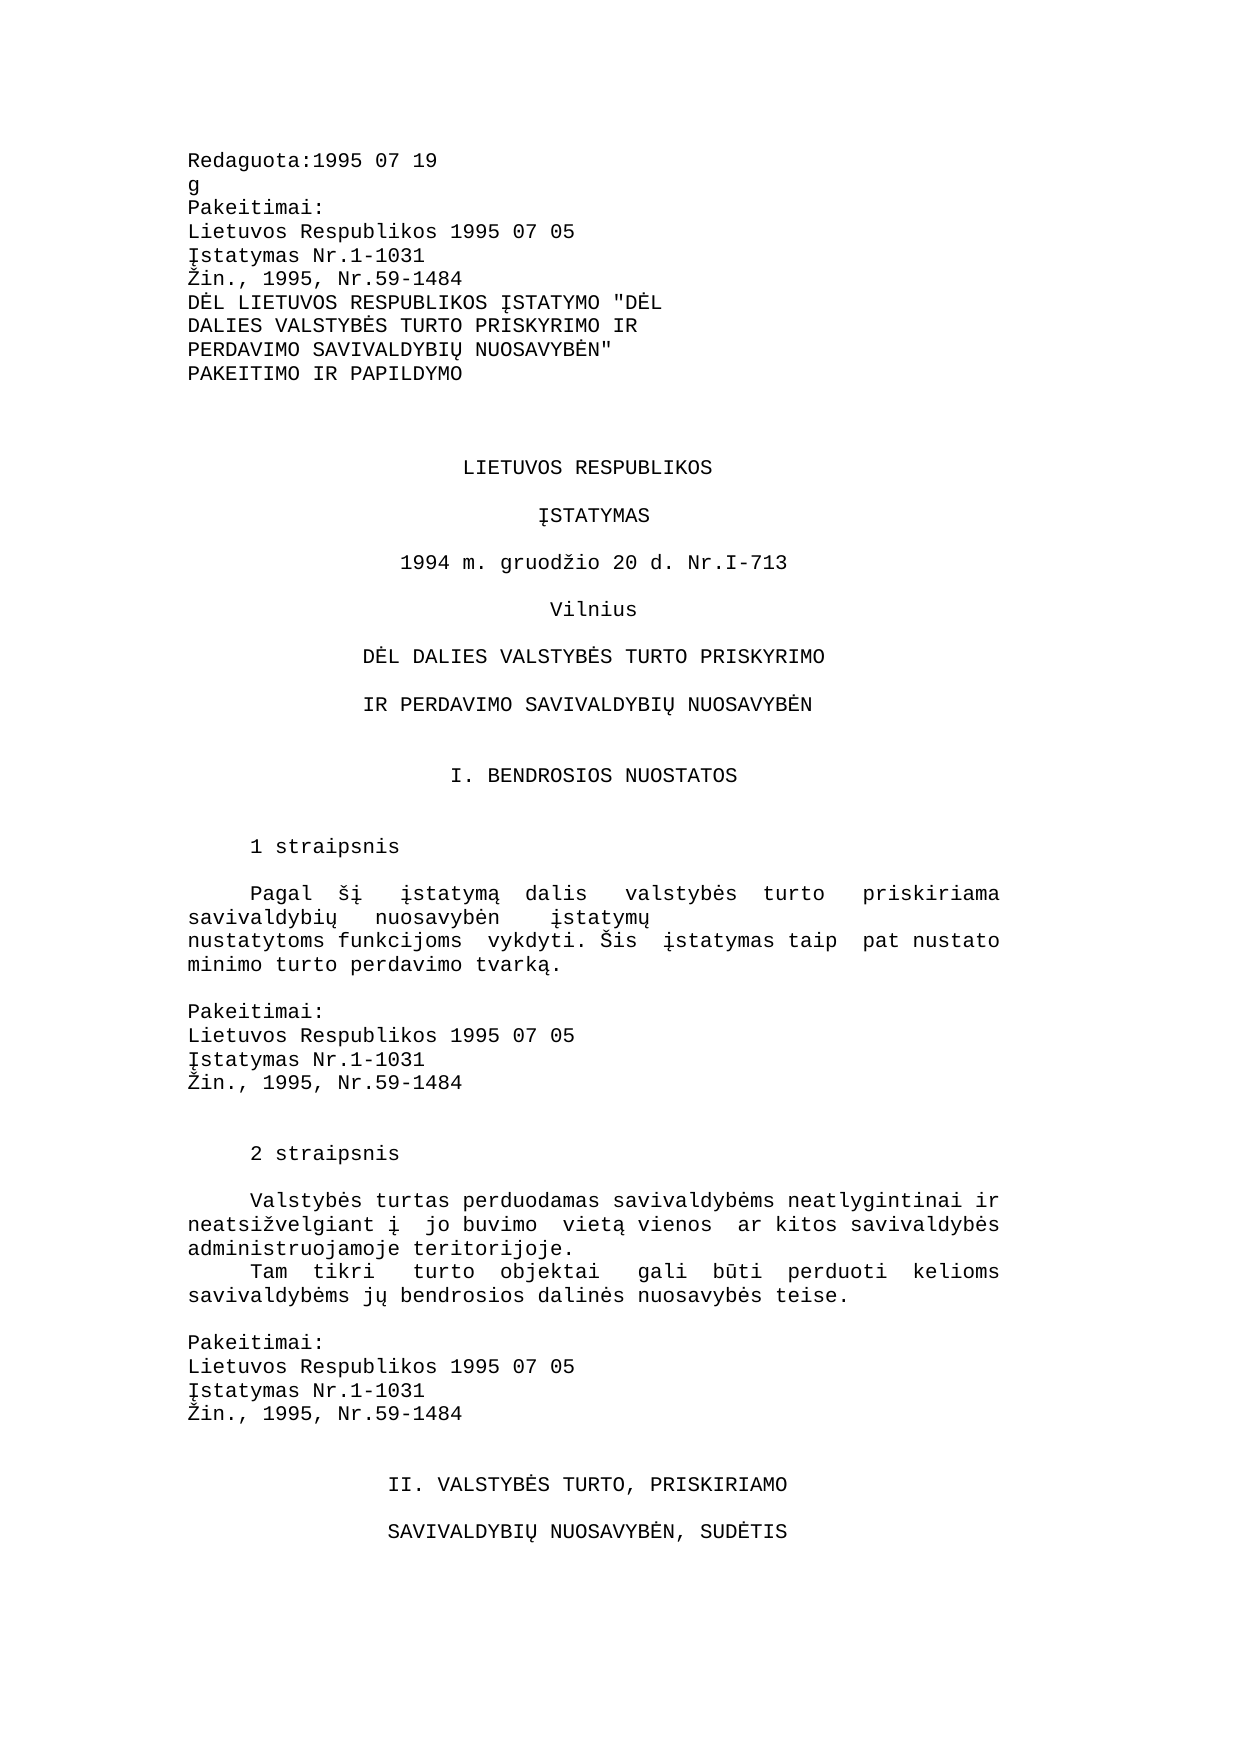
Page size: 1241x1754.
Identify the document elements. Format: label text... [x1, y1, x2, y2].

text administruojamoje teritorijoje. [187, 1238, 1053, 1261]
text Redaguota:1995 07 19 [187, 150, 1053, 174]
text Įstatymas Nr.1-1031 [187, 1379, 1053, 1403]
text II. VALSTYBĖS TURTO, PRISKIRIAMO [187, 1474, 1053, 1498]
text I. BENDROSIOS NUOSTATOS [187, 765, 1053, 788]
text DĖL DALIES VALSTYBĖS TURTO PRISKYRIMO [187, 647, 1053, 670]
text DALIES VALSTYBĖS TURTO PRISKYRIMO IR [187, 316, 1053, 339]
text 1994 m. gruodžio 20 d. Nr.I-713 [187, 552, 1053, 576]
text Įstatymas Nr.1-1031 [187, 1048, 1053, 1072]
text savivaldybių nuosavybėn įstatymų [187, 907, 1053, 930]
text Lietuvos Respublikos 1995 07 05 [187, 221, 1053, 244]
text LIETUVOS RESPUBLIKOS [187, 457, 1053, 481]
text savivaldybėms jų bendrosios dalinės nuosavybės teise. [187, 1285, 1053, 1309]
text Pakeitimai: [187, 197, 1053, 221]
text PAKEITIMO IR PAPILDYMO [187, 363, 1053, 386]
text 1 straipsnis [187, 836, 1053, 859]
text Įstatymas Nr.1-1031 [187, 244, 1053, 268]
text Vilnius [187, 599, 1053, 623]
text ĮSTATYMAS [187, 505, 1053, 528]
text Valstybės turtas perduodamas savivaldybėms neatlygintinai ir [187, 1190, 1053, 1214]
text neatsižvelgiant į jo buvimo vietą vienos ar kitos savivaldybės [187, 1214, 1053, 1238]
text nustatytoms funkcijoms vykdyti. Šis įstatymas taip pat nustato [187, 930, 1053, 954]
text Žin., 1995, Nr.59-1484 [187, 268, 1053, 292]
text IR PERDAVIMO SAVIVALDYBIŲ NUOSAVYBĖN [187, 694, 1053, 717]
text minimo turto perdavimo tvarką. [187, 954, 1053, 978]
text Žin., 1995, Nr.59-1484 [187, 1072, 1053, 1096]
text PERDAVIMO SAVIVALDYBIŲ NUOSAVYBĖN" [187, 339, 1053, 363]
text Pakeitimai: [187, 1332, 1053, 1356]
text Lietuvos Respublikos 1995 07 05 [187, 1356, 1053, 1379]
text Tam tikri turto objektai gali būti perduoti kelioms [187, 1261, 1053, 1285]
text g [187, 174, 1053, 197]
text Lietuvos Respublikos 1995 07 05 [187, 1025, 1053, 1048]
text Pagal šį įstatymą dalis valstybės turto priskiriama [187, 883, 1053, 907]
text 2 straipsnis [187, 1143, 1053, 1167]
text DĖL LIETUVOS RESPUBLIKOS ĮSTATYMO "DĖL [187, 292, 1053, 316]
text SAVIVALDYBIŲ NUOSAVYBĖN, SUDĖTIS [187, 1521, 1053, 1545]
text Žin., 1995, Nr.59-1484 [187, 1403, 1053, 1427]
text Pakeitimai: [187, 1001, 1053, 1025]
